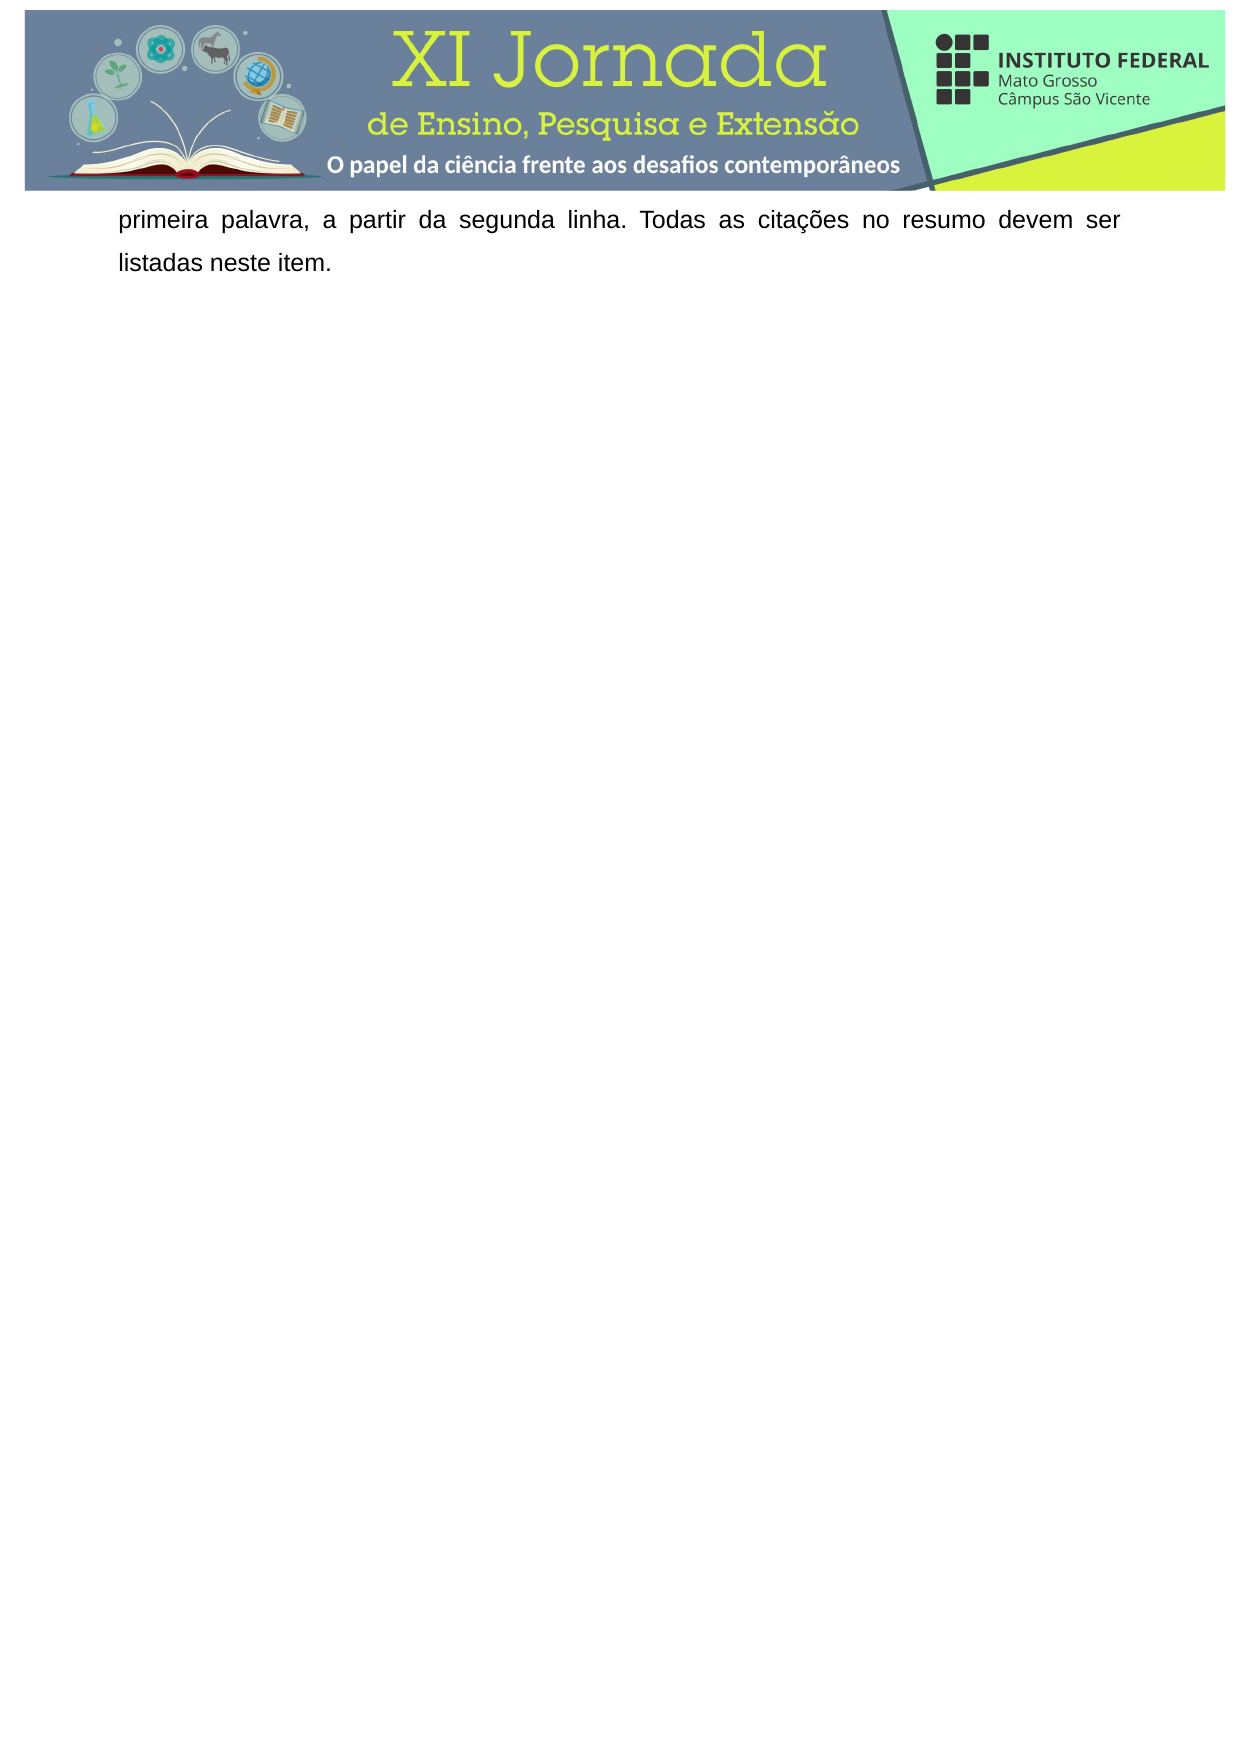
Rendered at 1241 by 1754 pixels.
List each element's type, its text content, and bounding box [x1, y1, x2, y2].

text primeira palavra, a partir da segunda linha. Todas as citações no resumo devem ser listadas neste item. [118, 191, 1122, 276]
